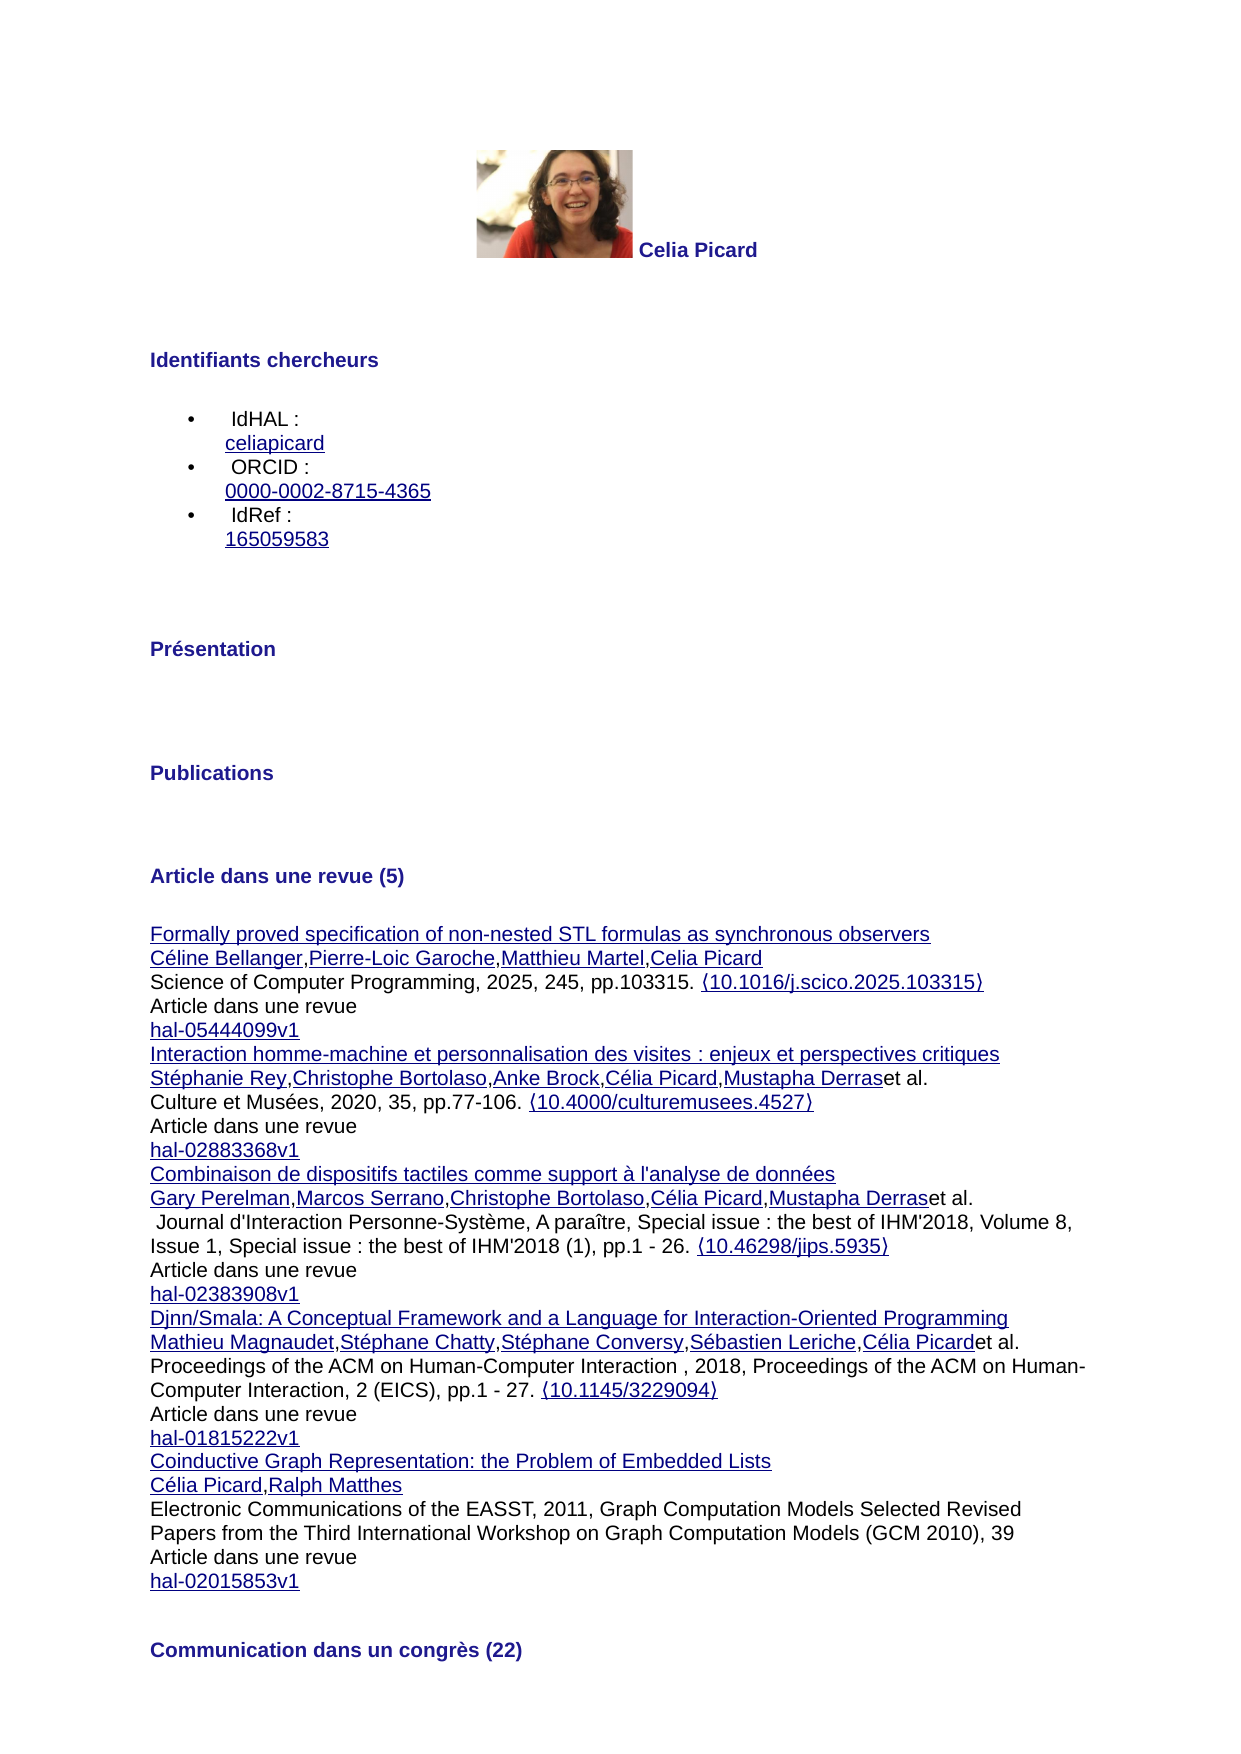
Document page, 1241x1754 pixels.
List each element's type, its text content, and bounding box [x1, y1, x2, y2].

subtitle Communication dans un congrès (22) [150, 1638, 1090, 1662]
list celiapicard [187, 431, 1090, 454]
subtitle Celia Picard [150, 150, 1090, 262]
table_cell Interaction homme-machine et personnalisation des visites : enjeux et perspectives critiques Stéphanie Rey,Christophe Bortolaso,Anke Brock,Célia Picard,Mustapha Derraset al. Culture et Musées, 2020, 35, pp.77-106. ⟨10.4000/culturemusees.4527⟩ Article dans une revue hal-02883368v1 [150, 1042, 1090, 1162]
subtitle Identifiants chercheurs [150, 348, 1090, 372]
list 0000-0002-8715-4365 [187, 478, 1090, 502]
table_cell Coinductive Graph Representation: the Problem of Embedded Lists Célia Picard,Ralph Matthes Electronic Communications of the EASST, 2011, Graph Computation Models Selected Revised Papers from the Third International Workshop on Graph Computation Models (GCM 2010), 39 Article dans une revue hal-02015853v1 [150, 1449, 1090, 1593]
list IdHAL : [187, 407, 1090, 431]
picture [476, 150, 633, 258]
subtitle Présentation [150, 637, 1090, 661]
list IdRef : [187, 502, 1090, 526]
subtitle Article dans une revue (5) [150, 864, 1090, 888]
list ORCID : [187, 454, 1090, 478]
list 165059583 [187, 526, 1090, 550]
subtitle Publications [150, 761, 1090, 785]
table_header Formally proved specification of non-nested STL formulas as synchronous observers Céline Bellanger,Pierre-Loic Garoche,Matthieu Martel,Celia Picard Science of Computer Programming, 2025, 245, pp.103315. ⟨10.1016/j.scico.2025.103315⟩ Article dans une revue hal-05444099v1 [150, 922, 1090, 1042]
table_cell Combinaison de dispositifs tactiles comme support à l'analyse de données Gary Perelman,Marcos Serrano,Christophe Bortolaso,Célia Picard,Mustapha Derraset al. Journal d'Interaction Personne-Système, A paraître, Special issue : the best of IHM'2018, Volume 8, Issue 1, Special issue : the best of IHM'2018 (1), pp.1 - 26. ⟨10.46298/jips.5935⟩ Article dans une revue hal-02383908v1 [150, 1162, 1090, 1306]
table_cell Djnn/Smala: A Conceptual Framework and a Language for Interaction-Oriented Programming Mathieu Magnaudet,Stéphane Chatty,Stéphane Conversy,Sébastien Leriche,Célia Picardet al. Proceedings of the ACM on Human-Computer Interaction , 2018, Proceedings of the ACM on Human-Computer Interaction, 2 (EICS), pp.1 - 27. ⟨10.1145/3229094⟩ Article dans une revue hal-01815222v1 [150, 1306, 1090, 1449]
